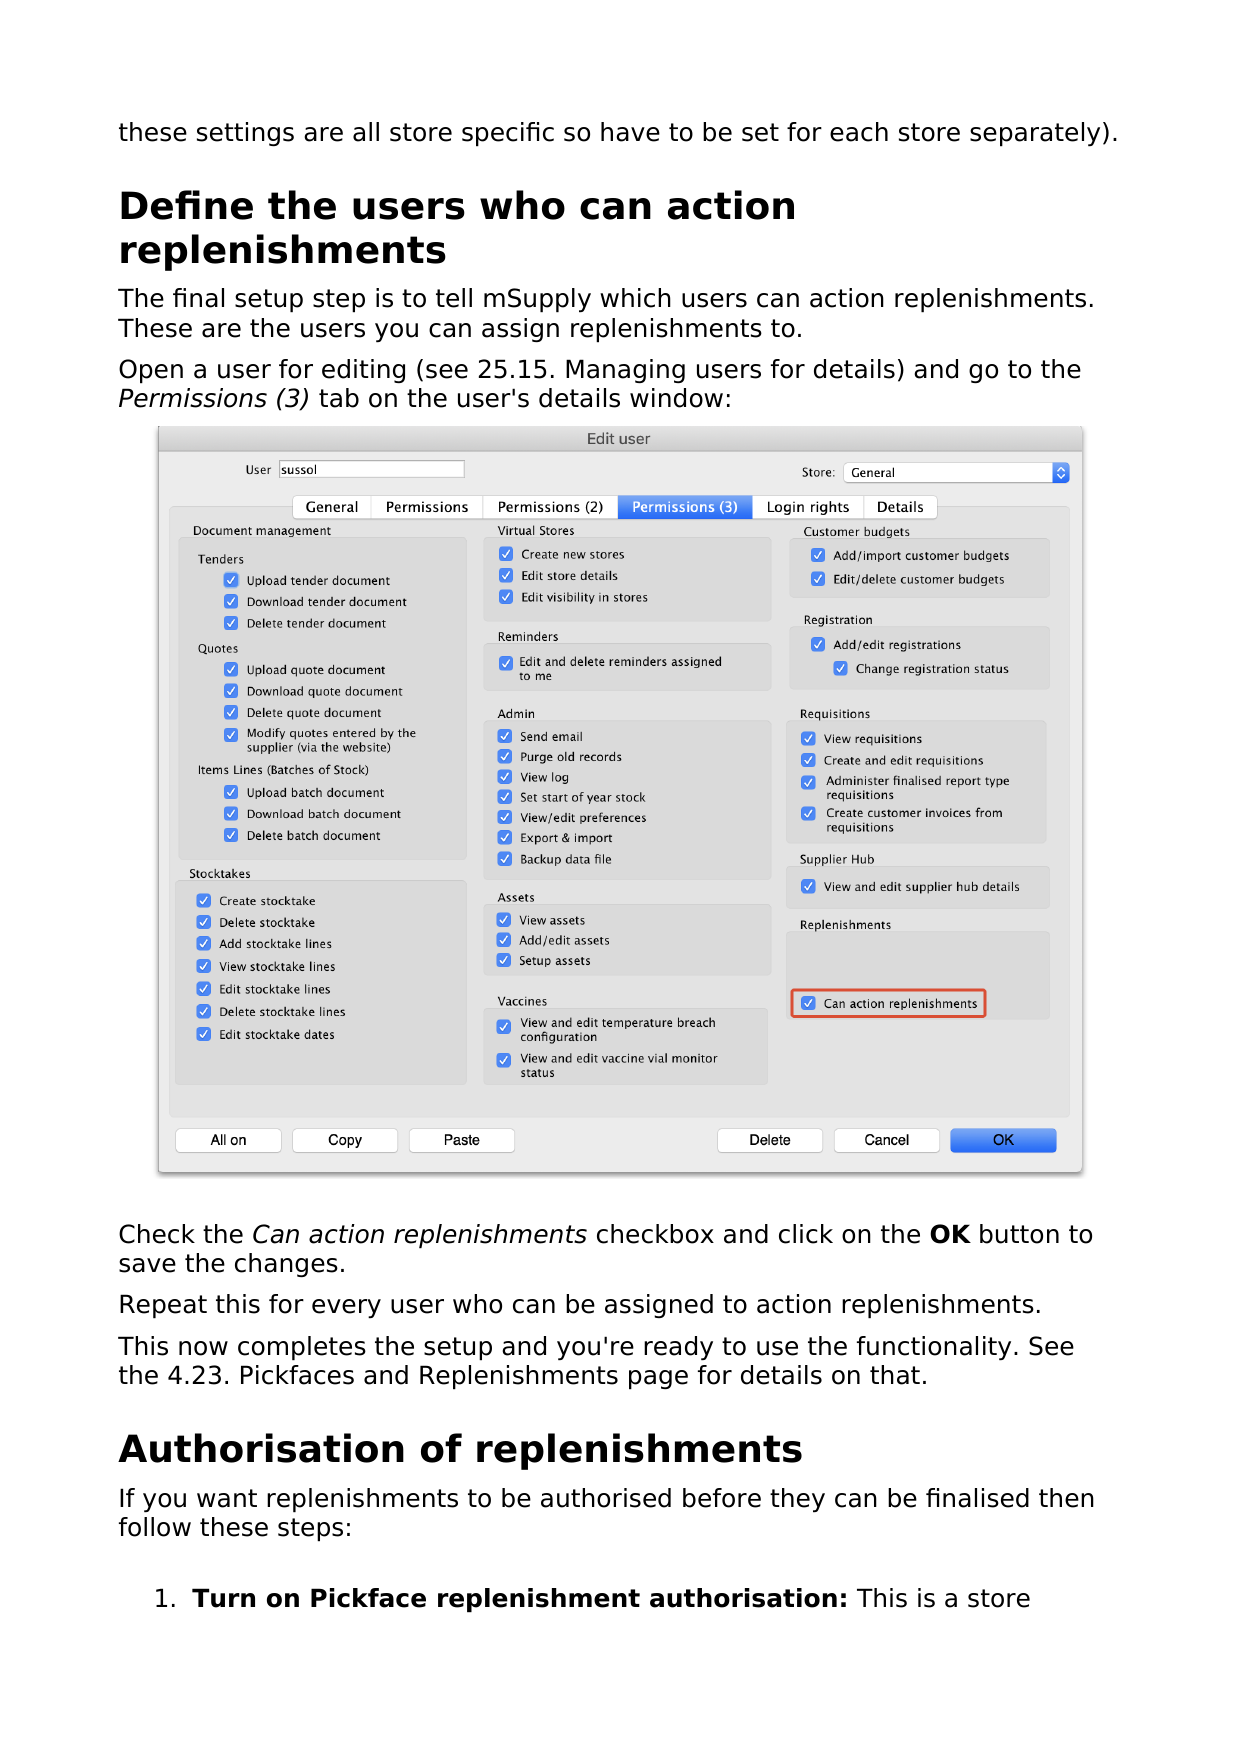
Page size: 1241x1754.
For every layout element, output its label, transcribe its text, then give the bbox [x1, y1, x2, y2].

text If you want replenishments to be authorised before they can be finalised then follow these steps: [118, 1484, 1122, 1543]
text Repeat this for every user who can be assigned to action replenishments. [118, 1291, 1122, 1320]
text Check the Can action replenishments checkbox and click on the OK button to save the changes. [118, 1220, 1122, 1278]
text these settings are all store specific so have to be set for each store separately). [118, 118, 1122, 147]
text Open a user for editing (see 25.15. Managing users for details) and go to the Permissions (3) tab on the user's details window: [118, 355, 1122, 414]
subtitle Define the users who can action replenishments [118, 185, 1122, 272]
text The final setup step is to tell mSupply which users can action replenishments. These are the users you can assign replenishments to. [118, 284, 1122, 343]
subtitle Authorisation of replenishments [118, 1428, 1122, 1472]
text This now completes the setup and you're ready to use the functionality. See the 4.23. Pickfaces and Replenishments page for details on that. [118, 1332, 1122, 1391]
list Turn on Pickface replenishment authorisation: This is a store [177, 1584, 1122, 1614]
picture [151, 426, 1089, 1179]
